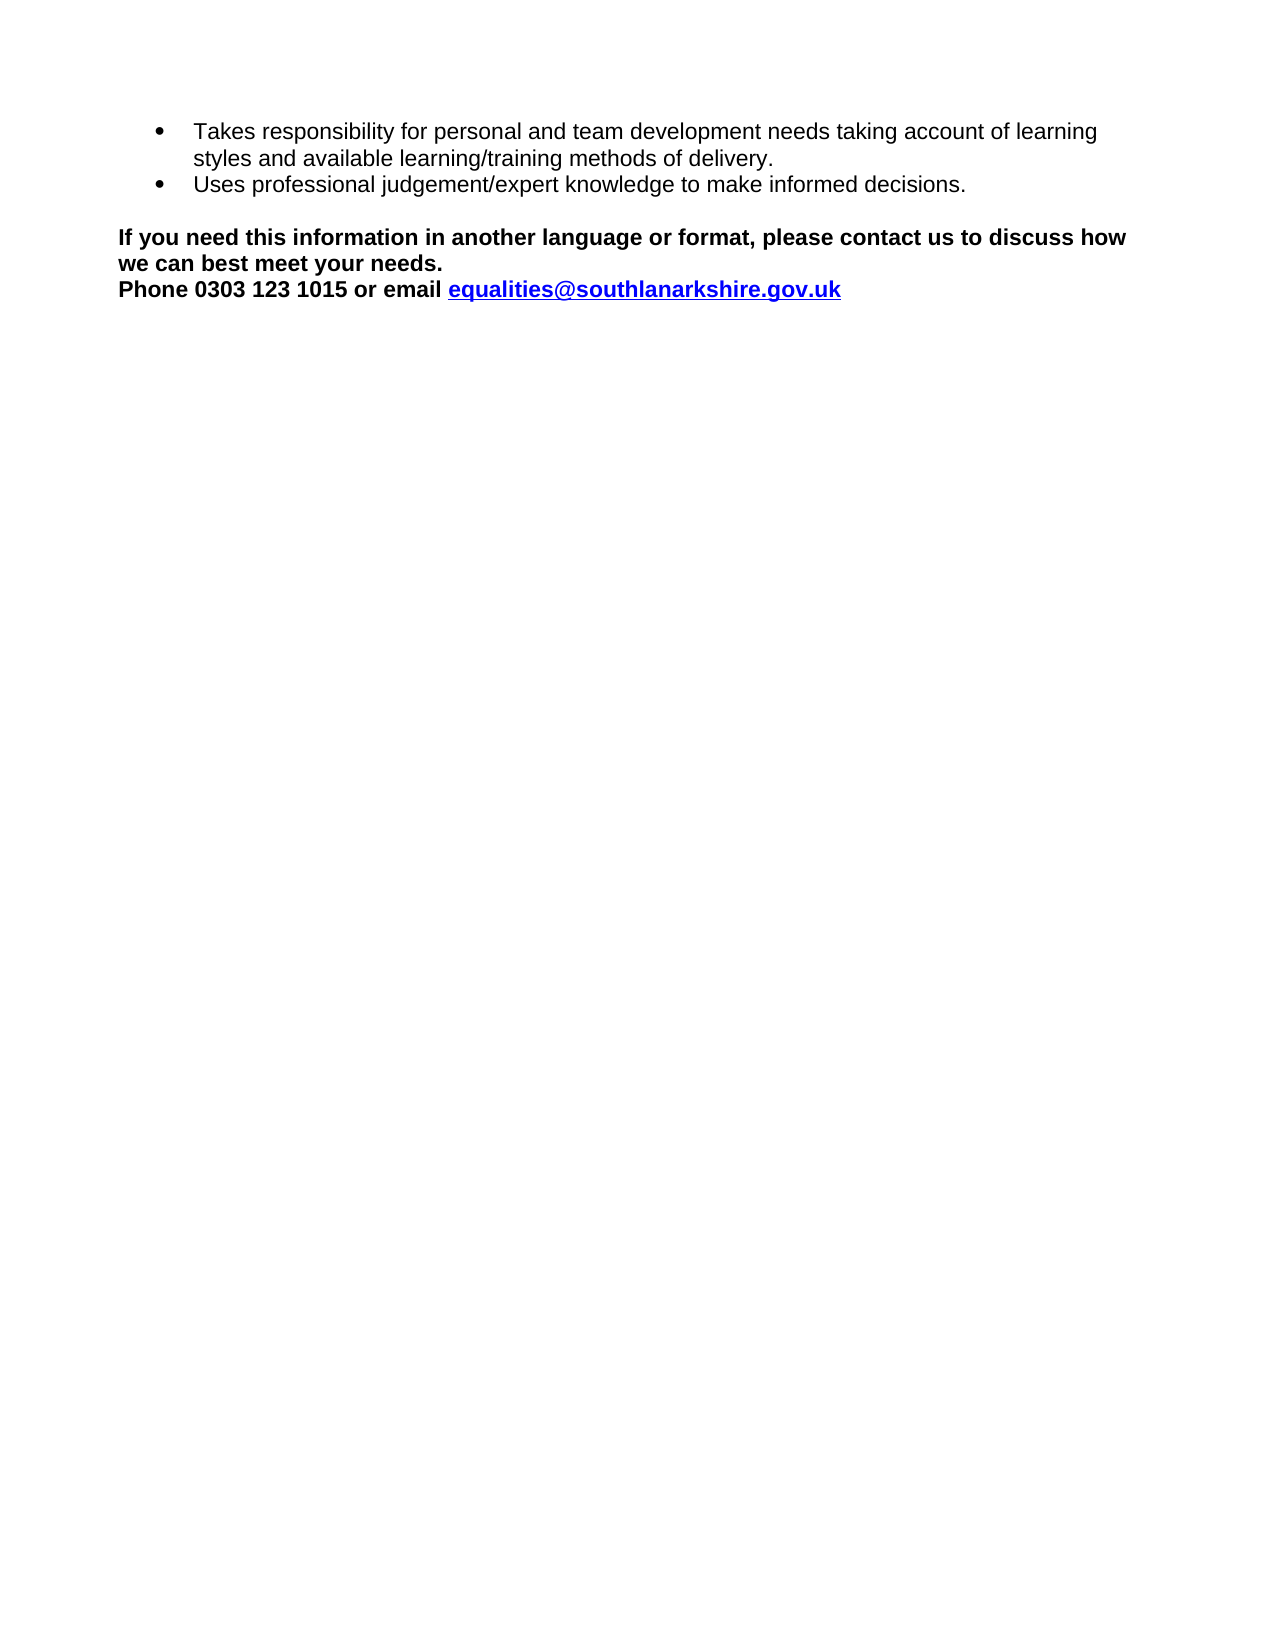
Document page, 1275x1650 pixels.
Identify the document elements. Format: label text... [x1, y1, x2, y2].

text Phone 0303 123 1015 or email equalities@southlanarkshire.gov.uk [118, 276, 1157, 303]
text If you need this information in another language or format, please contact us to discuss how we can best meet your needs. [118, 223, 1157, 276]
list Uses professional judgement/expert knowledge to make informed decisions. [156, 171, 1157, 197]
list Takes responsibility for personal and team development needs taking account of learning styles and available learning/training methods of delivery. [156, 118, 1157, 171]
